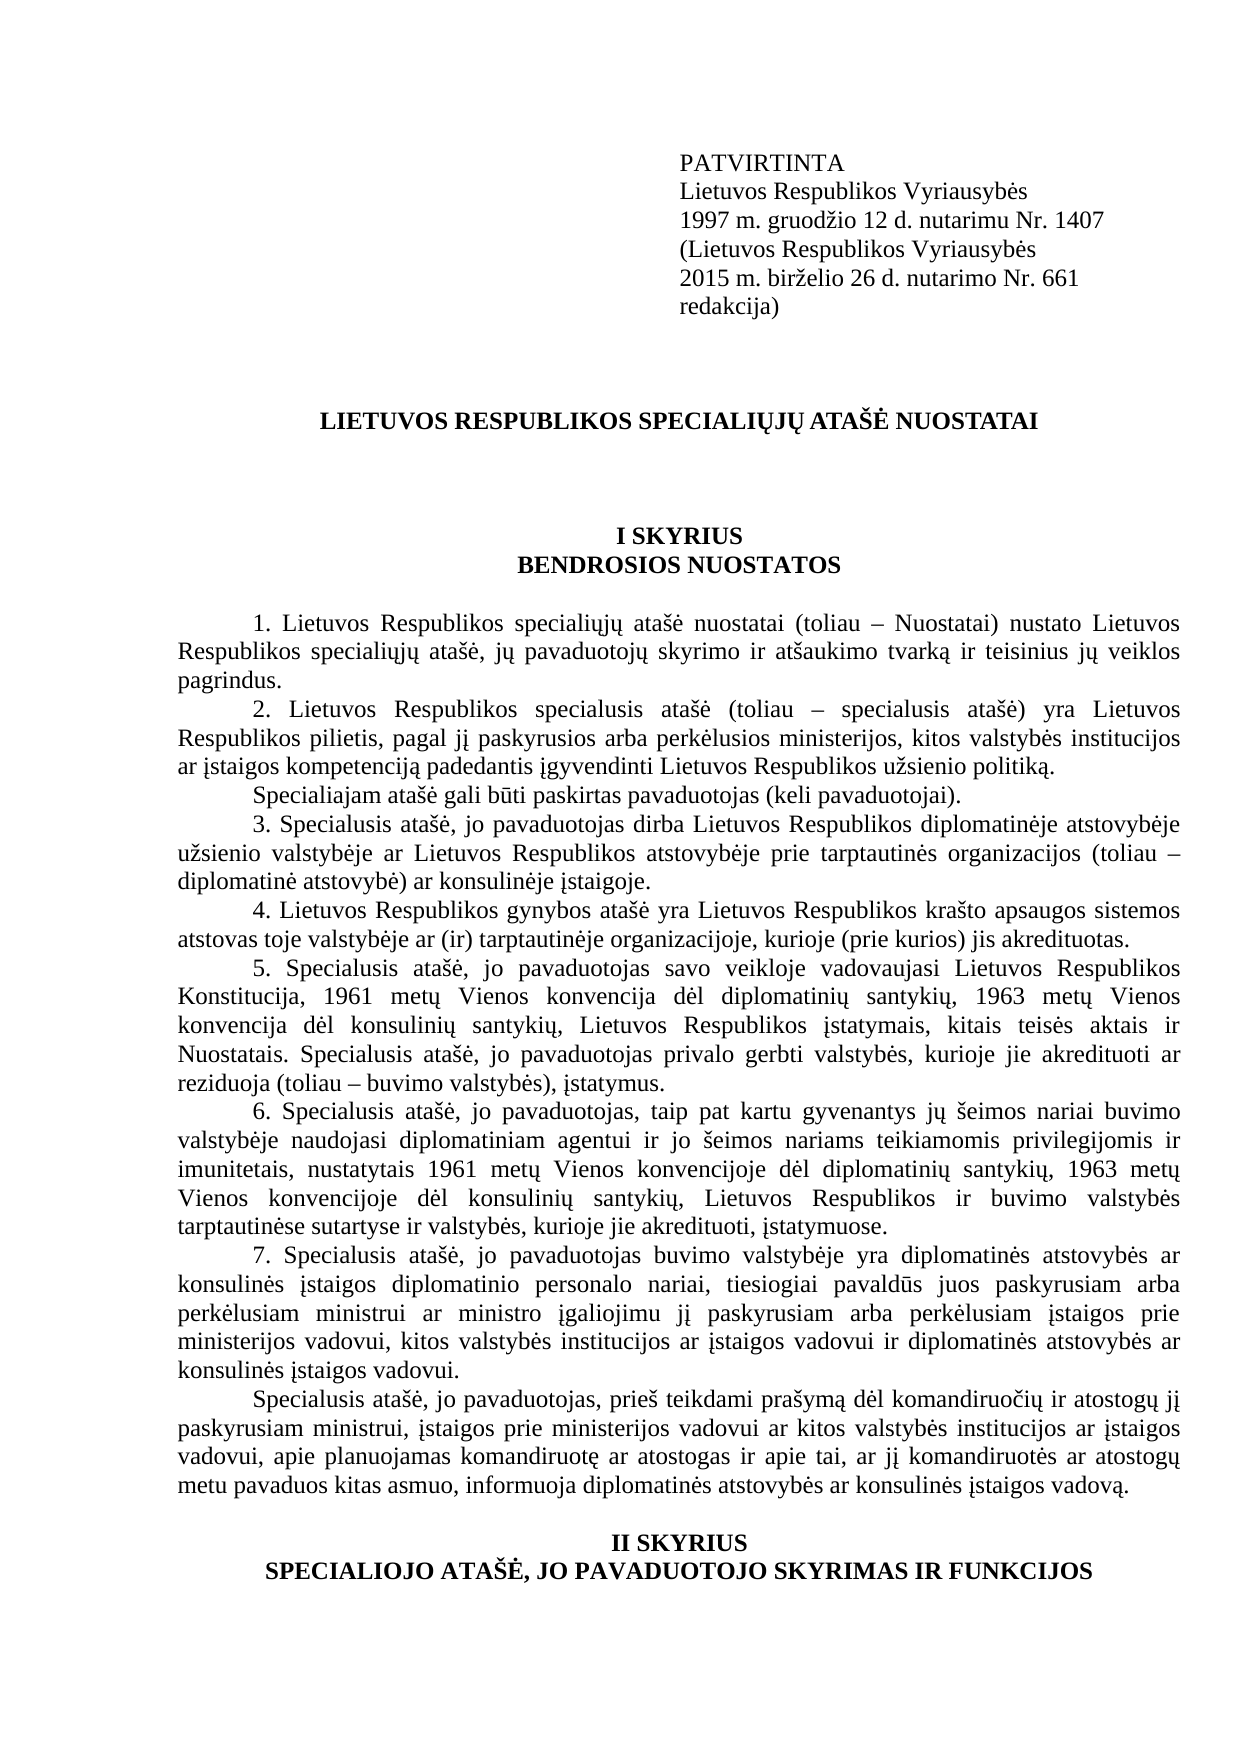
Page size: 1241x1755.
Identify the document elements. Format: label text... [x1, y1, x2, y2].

text 2. Lietuvos Respublikos specialusis atašė (toliau – specialusis atašė) yra Lietuvos Respublikos pilietis, pagal jį paskyrusios arba perkėlusios ministerijos, kitos valstybės institucijos ar įstaigos kompetenciją padedantis įgyvendinti Lietuvos Respublikos užsienio politiką. [177, 694, 1181, 780]
text LIETUVOS RESPUBLIKOS SPECIALIŲJŲ ATAŠĖ NUOSTATAI [177, 406, 1181, 435]
text Specialiajam atašė gali būti paskirtas pavaduotojas (keli pavaduotojai). [177, 780, 1181, 809]
text 6. Specialusis atašė, jo pavaduotojas, taip pat kartu gyvenantys jų šeimos nariai buvimo valstybėje naudojasi diplomatiniam agentui ir jo šeimos nariams teikiamomis privilegijomis ir imunitetais, nustatytais 1961 metų Vienos konvencijoje dėl diplomatinių santykių, 1963 metų Vienos konvencijoje dėl konsulinių santykių, Lietuvos Respublikos ir buvimo valstybės tarptautinėse sutartyse ir valstybės, kurioje jie akredituoti, įstatymuose. [177, 1096, 1181, 1240]
text II SKYRIUS [177, 1528, 1181, 1556]
text 5. Specialusis atašė, jo pavaduotojas savo veikloje vadovaujasi Lietuvos Respublikos Konstitucija, 1961 metų Vienos konvencija dėl diplomatinių santykių, 1963 metų Vienos konvencija dėl konsulinių santykių, Lietuvos Respublikos įstatymais, kitais teisės aktais ir Nuostatais. Specialusis atašė, jo pavaduotojas privalo gerbti valstybės, kurioje jie akredituoti ar reziduoja (toliau – buvimo valstybės), įstatymus. [177, 953, 1181, 1096]
text 7. Specialusis atašė, jo pavaduotojas buvimo valstybėje yra diplomatinės atstovybės ar konsulinės įstaigos diplomatinio personalo nariai, tiesiogiai pavaldūs juos paskyrusiam arba perkėlusiam ministrui ar ministro įgaliojimu jį paskyrusiam arba perkėlusiam įstaigos prie ministerijos vadovui, kitos valstybės institucijos ar įstaigos vadovui ir diplomatinės atstovybės ar konsulinės įstaigos vadovui. [177, 1240, 1181, 1384]
text Specialusis atašė, jo pavaduotojas, prieš teikdami prašymą dėl komandiruočių ir atostogų jį paskyrusiam ministrui, įstaigos prie ministerijos vadovui ar kitos valstybės institucijos ar įstaigos vadovui, apie planuojamas komandiruotę ar atostogas ir apie tai, ar jį komandiruotės ar atostogų metu pavaduos kitas asmuo, informuoja diplomatinės atstovybės ar konsulinės įstaigos vadovą. [177, 1384, 1181, 1499]
text Bendrosios nuostatos [177, 550, 1181, 579]
text 4. Lietuvos Respublikos gynybos atašė yra Lietuvos Respublikos krašto apsaugos sistemos atstovas toje valstybėje ar (ir) tarptautinėje organizacijoje, kurioje (prie kurios) jis akredituotas. [177, 895, 1181, 953]
text 3. Specialusis atašė, jo pavaduotojas dirba Lietuvos Respublikos diplomatinėje atstovybėje užsienio valstybėje ar Lietuvos Respublikos atstovybėje prie tarptautinės organizacijos (toliau – diplomatinė atstovybė) ar konsulinėje įstaigoje. [177, 809, 1181, 895]
text PATVIRTINTA Lietuvos Respublikos Vyriausybės 1997 m. gruodžio 12 d. nutarimu Nr. 1407 (Lietuvos Respublikos Vyriausybės 2015 m. birželio 26 d. nutarimo Nr. 661 redakcija) [679, 148, 1181, 320]
text Specialiojo atašė, jo pavaduotojo skyrimas IR FUNKCIJOS [177, 1556, 1181, 1585]
text I SKYRIUS [177, 521, 1181, 550]
text 1. Lietuvos Respublikos specialiųjų atašė nuostatai (toliau – Nuostatai) nustato Lietuvos Respublikos specialiųjų atašė, jų pavaduotojų skyrimo ir atšaukimo tvarką ir teisinius jų veiklos pagrindus. [177, 608, 1181, 694]
